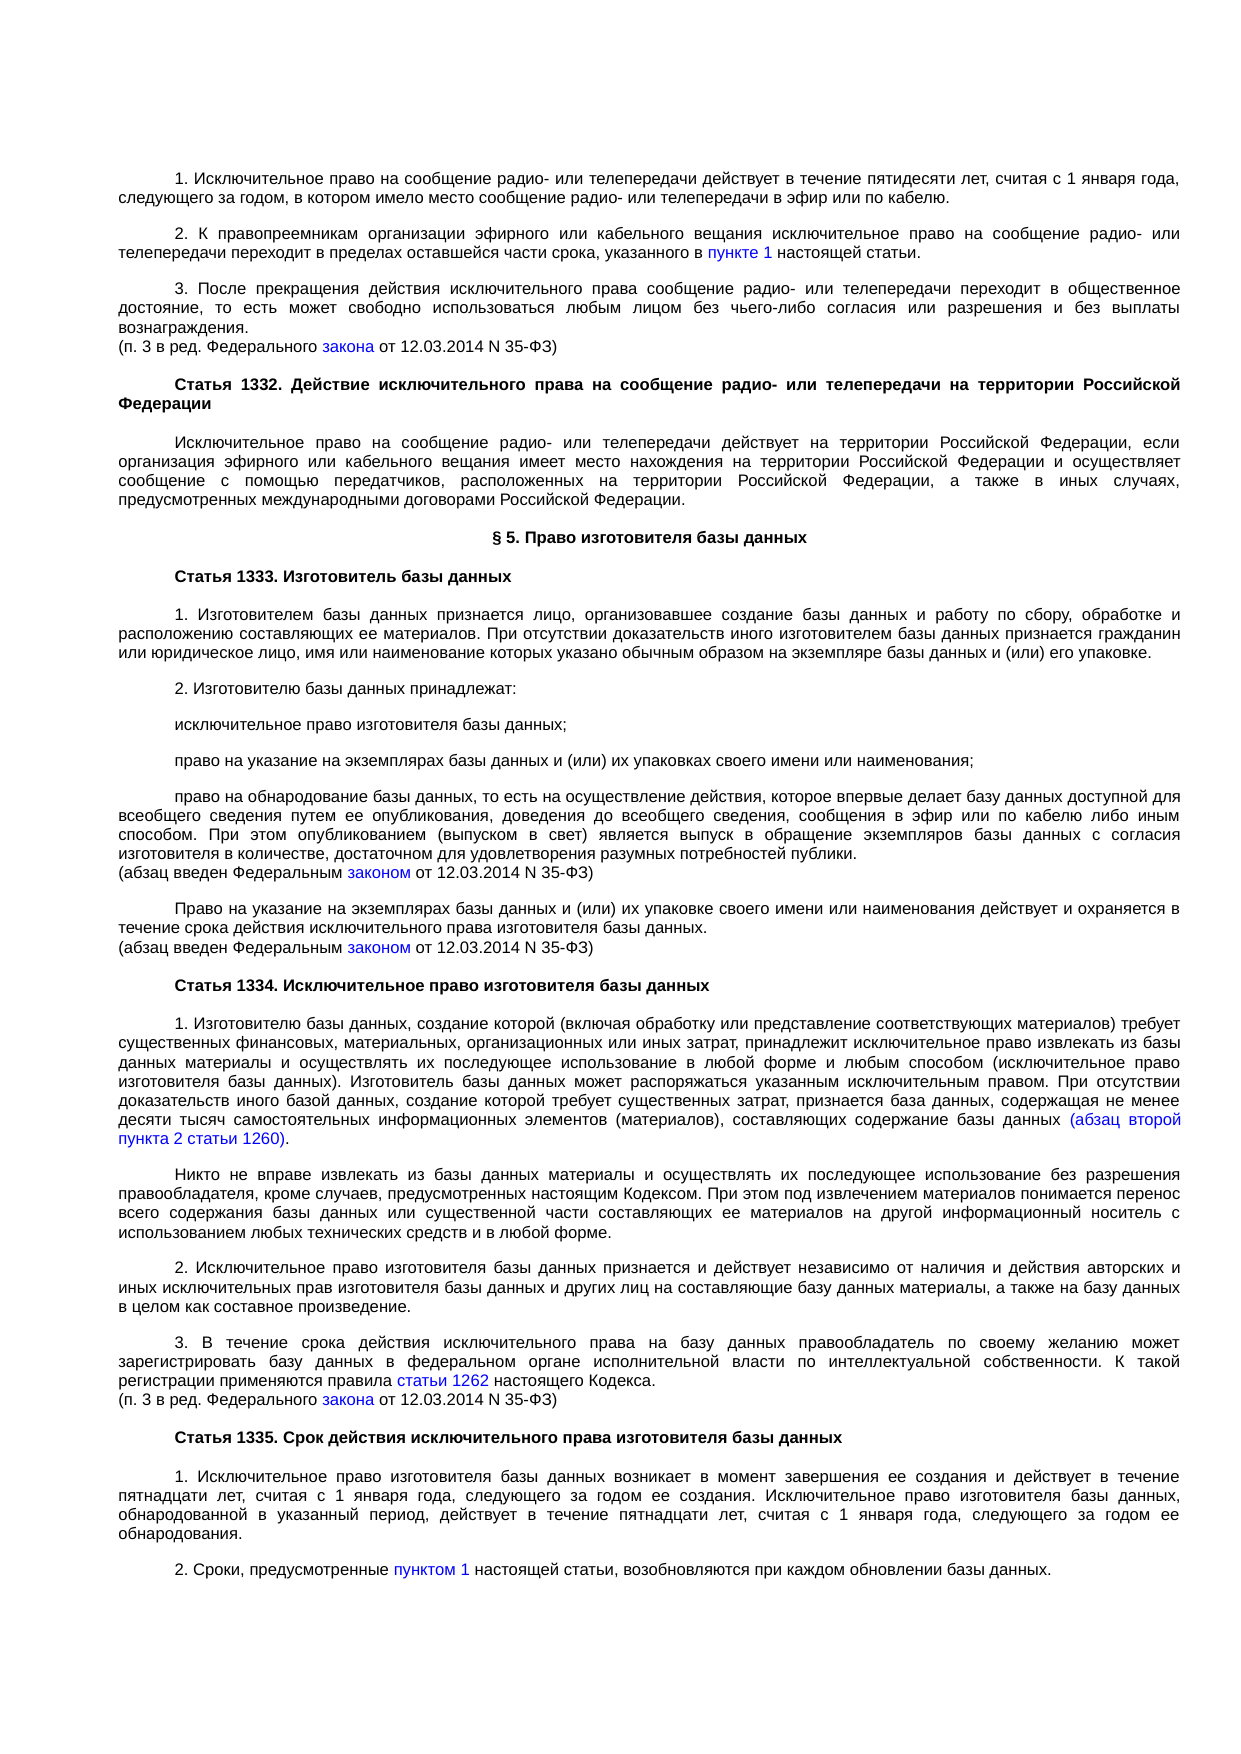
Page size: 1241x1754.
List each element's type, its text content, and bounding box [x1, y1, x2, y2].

subtitle Статья 1333. Изготовитель базы данных [118, 567, 1181, 586]
text (п. 3 в ред. Федерального закона от 12.03.2014 N 35-ФЗ) [118, 1390, 1181, 1409]
text (п. 3 в ред. Федерального закона от 12.03.2014 N 35-ФЗ) [118, 337, 1181, 356]
text (абзац введен Федеральным законом от 12.03.2014 N 35-ФЗ) [118, 937, 1181, 957]
text Исключительное право на сообщение радио- или телепередачи действует на территории Российской Федерации, если организация эфирного или кабельного вещания имеет место нахождения на территории Российской Федерации и осуществляет сообщение с помощью передатчиков, расположенных на территории Российской Федерации, а также в иных случаях, предусмотренных международными договорами Российской Федерации. [118, 432, 1181, 509]
text 1. Исключительное право изготовителя базы данных возникает в момент завершения ее создания и действует в течение пятнадцати лет, считая с 1 января года, следующего за годом ее создания. Исключительное право изготовителя базы данных, обнародованной в указанный период, действует в течение пятнадцати лет, считая с 1 января года, следующего за годом ее обнародования. [118, 1467, 1181, 1543]
text исключительное право изготовителя базы данных; [118, 715, 1181, 734]
text 3. В течение срока действия исключительного права на базу данных правообладатель по своему желанию может зарегистрировать базу данных в федеральном органе исполнительной власти по интеллектуальной собственности. К такой регистрации применяются правила статьи 1262 настоящего Кодекса. [118, 1332, 1181, 1390]
text (абзац введен Федеральным законом от 12.03.2014 N 35-ФЗ) [118, 863, 1181, 882]
subtitle § 5. Право изготовителя базы данных [118, 528, 1181, 547]
text Право на указание на экземплярах базы данных и (или) их упаковке своего имени или наименования действует и охраняется в течение срока действия исключительного права изготовителя базы данных. [118, 899, 1181, 937]
text 2. Изготовителю базы данных принадлежат: [118, 679, 1181, 698]
text Никто не вправе извлекать из базы данных материалы и осуществлять их последующее использование без разрешения правообладателя, кроме случаев, предусмотренных настоящим Кодексом. При этом под извлечением материалов понимается перенос всего содержания базы данных или существенной части составляющих ее материалов на другой информационный носитель с использованием любых технических средств и в любой форме. [118, 1165, 1181, 1242]
text право на обнародование базы данных, то есть на осуществление действия, которое впервые делает базу данных доступной для всеобщего сведения путем ее опубликования, доведения до всеобщего сведения, сообщения в эфир или по кабелю либо иным способом. При этом опубликованием (выпуском в свет) является выпуск в обращение экземпляров базы данных с согласия изготовителя в количестве, достаточном для удовлетворения разумных потребностей публики. [118, 787, 1181, 863]
text 1. Изготовителем базы данных признается лицо, организовавшее создание базы данных и работу по сбору, обработке и расположению составляющих ее материалов. При отсутствии доказательств иного изготовителем базы данных признается гражданин или юридическое лицо, имя или наименование которых указано обычным образом на экземпляре базы данных и (или) его упаковке. [118, 605, 1181, 662]
text право на указание на экземплярах базы данных и (или) их упаковках своего имени или наименования; [118, 751, 1181, 770]
subtitle Статья 1335. Срок действия исключительного права изготовителя базы данных [118, 1428, 1181, 1447]
text 2. Сроки, предусмотренные пунктом 1 настоящей статьи, возобновляются при каждом обновлении базы данных. [118, 1560, 1181, 1579]
text 2. Исключительное право изготовителя базы данных признается и действует независимо от наличия и действия авторских и иных исключительных прав изготовителя базы данных и других лиц на составляющие базу данных материалы, а также на базу данных в целом как составное произведение. [118, 1258, 1181, 1316]
text 3. После прекращения действия исключительного права сообщение радио- или телепередачи переходит в общественное достояние, то есть может свободно использоваться любым лицом без чьего-либо согласия или разрешения и без выплаты вознаграждения. [118, 279, 1181, 337]
text 1. Изготовителю базы данных, создание которой (включая обработку или представление соответствующих материалов) требует существенных финансовых, материальных, организационных или иных затрат, принадлежит исключительное право извлекать из базы данных материалы и осуществлять их последующее использование в любой форме и любым способом (исключительное право изготовителя базы данных). Изготовитель базы данных может распоряжаться указанным исключительным правом. При отсутствии доказательств иного базой данных, создание которой требует существенных затрат, признается база данных, содержащая не менее десяти тысяч самостоятельных информационных элементов (материалов), составляющих содержание базы данных (абзац второй пункта 2 статьи 1260). [118, 1014, 1181, 1148]
text 2. К правопреемникам организации эфирного или кабельного вещания исключительное право на сообщение радио- или телепередачи переходит в пределах оставшейся части срока, указанного в пункте 1 настоящей статьи. [118, 224, 1181, 262]
text 1. Исключительное право на сообщение радио- или телепередачи действует в течение пятидесяти лет, считая с 1 января года, следующего за годом, в котором имело место сообщение радио- или телепередачи в эфир или по кабелю. [118, 169, 1181, 207]
subtitle Статья 1334. Исключительное право изготовителя базы данных [118, 976, 1181, 995]
subtitle Статья 1332. Действие исключительного права на сообщение радио- или телепередачи на территории Российской Федерации [118, 375, 1181, 413]
